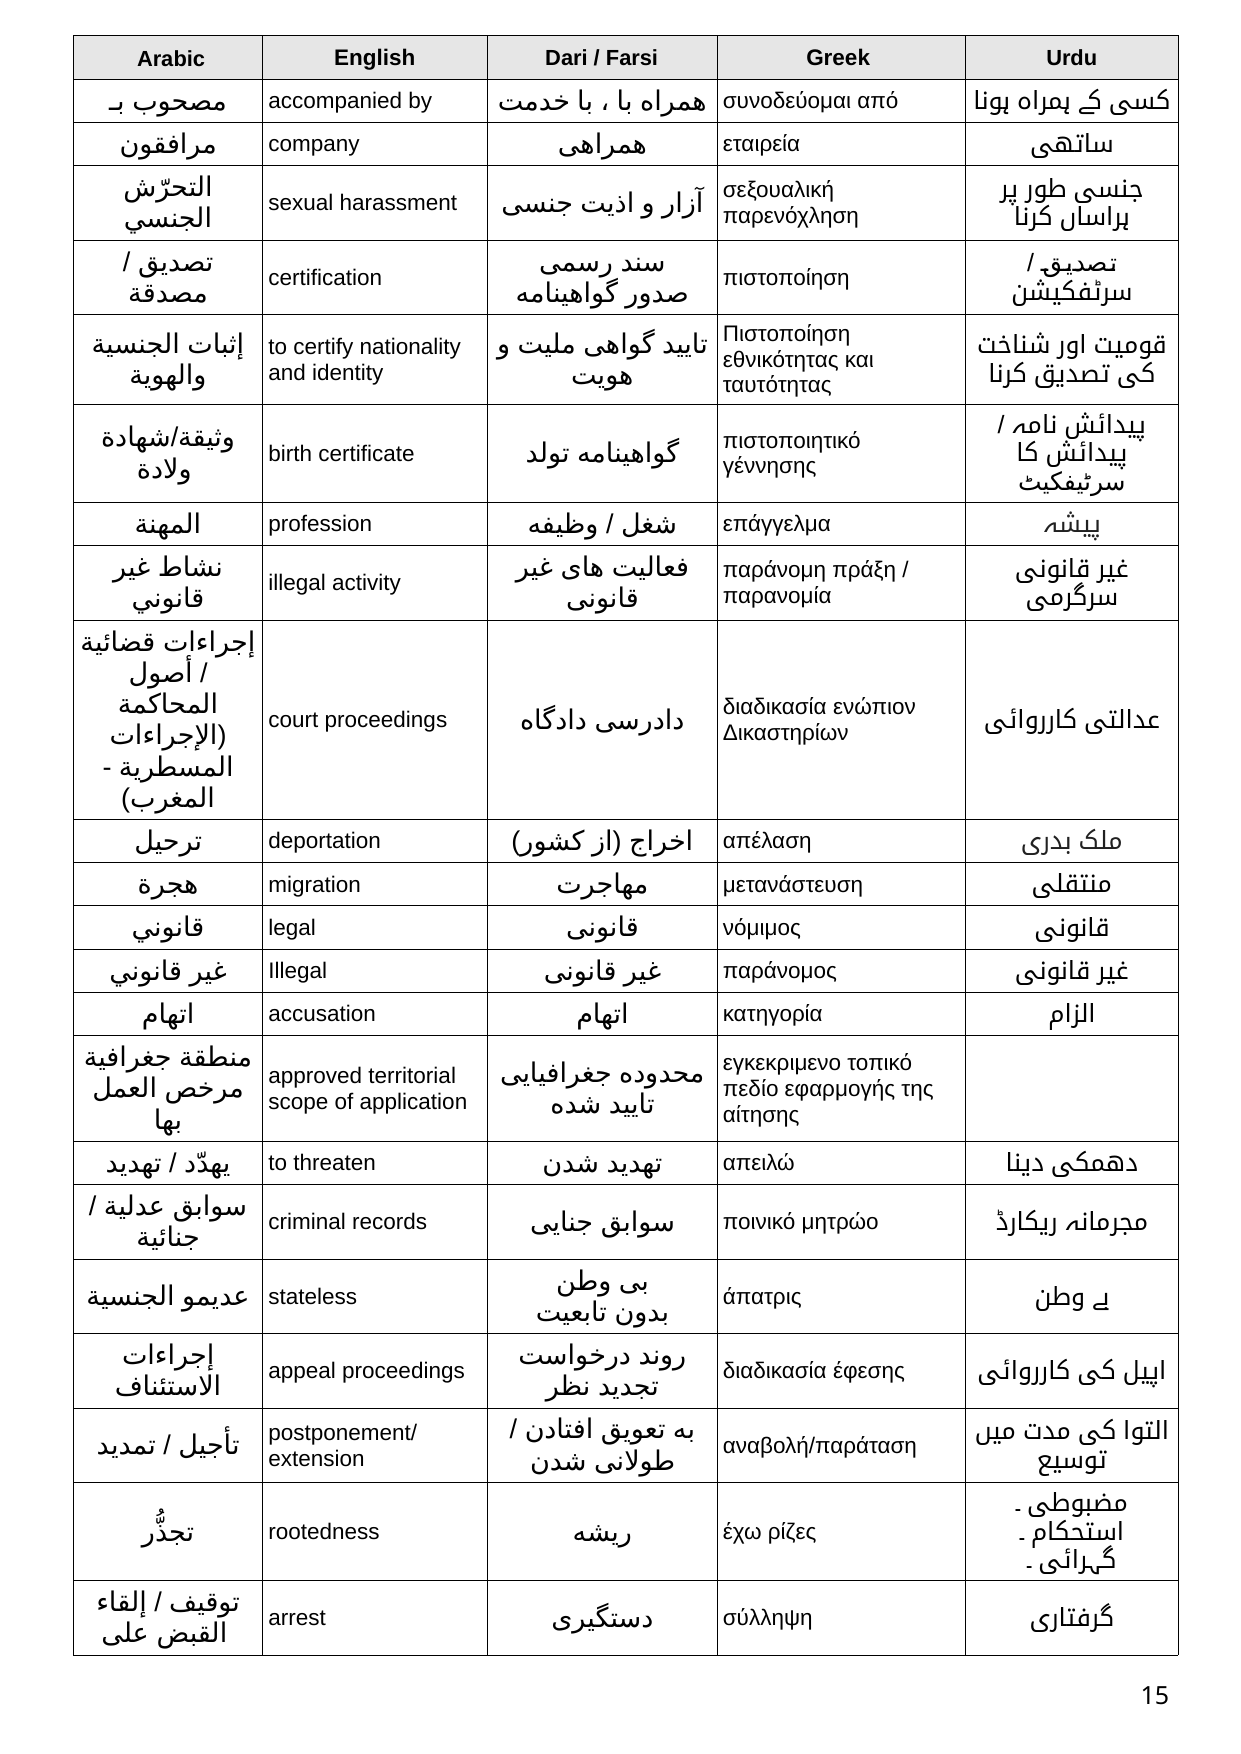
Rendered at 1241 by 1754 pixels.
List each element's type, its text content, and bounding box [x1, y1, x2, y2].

table_header Urdu [966, 36, 1178, 79]
table_cell قانوني [74, 906, 262, 949]
table_cell απέλαση [718, 820, 965, 862]
table_cell διαδικασία έφεσης [718, 1334, 965, 1407]
table_cell παράνομος [718, 950, 965, 992]
table_cell هجرة [74, 863, 262, 905]
table_cell کسی کے ہمراہ ہونا [966, 80, 1178, 122]
table_cell Illegal [263, 950, 487, 992]
table_cell نشاط غير قانوني [74, 546, 262, 619]
table_cell appeal proceedings [263, 1334, 487, 1407]
table_cell آزار و اذیت جنسی [488, 166, 717, 239]
table_cell postponement/extension [263, 1409, 487, 1482]
table_cell accusation [263, 993, 487, 1035]
table_cell غیر قانونی [966, 950, 1178, 992]
table_cell αναβολή/παράταση [718, 1409, 965, 1482]
table_cell [966, 1036, 1178, 1141]
table_cell روند درخواست تجدید نظر [488, 1334, 717, 1407]
table_cell عديمو الجنسية [74, 1260, 262, 1333]
table_cell وثيقة/شهادة ولادة [74, 405, 262, 502]
table_cell κατηγορία [718, 993, 965, 1035]
table_cell criminal records [263, 1185, 487, 1258]
table_cell المهنة [74, 503, 262, 545]
table_cell مهاجرت [488, 863, 717, 905]
table_cell پیدائش نامہ / پیدائش کا سرٹیفکیٹ [966, 405, 1178, 502]
table_header Arabic [74, 36, 262, 79]
table_cell منطقة جغرافية مرخص العمل بها [74, 1036, 262, 1141]
table_cell التوا کی مدت میں توسیع [966, 1409, 1178, 1482]
table_cell همراه با ، با خدمت [488, 80, 717, 122]
table_cell قانونی [966, 906, 1178, 949]
table_cell σύλληψη [718, 1581, 965, 1655]
table_cell ملک بدری [966, 820, 1178, 862]
table_cell اپیل کی کارروائی [966, 1334, 1178, 1407]
table_cell فعالیت های غیر قانونی [488, 546, 717, 619]
table_cell εταιρεία [718, 123, 965, 165]
table_cell deportation [263, 820, 487, 862]
table_header Greek [718, 36, 965, 79]
table_cell arrest [263, 1581, 487, 1655]
table_cell يهدّد / تهديد [74, 1142, 262, 1184]
table_cell گرفتاری [966, 1581, 1178, 1655]
table_cell تصدیق / سرٹفکیشن [966, 241, 1178, 314]
table_cell سوابق عدلية / جنائية [74, 1185, 262, 1258]
table_cell مرافقون [74, 123, 262, 165]
table_cell Πιστοποίηση εθνικότητας και ταυτότητας [718, 315, 965, 403]
table_cell court proceedings [263, 621, 487, 819]
table_cell الزام [966, 993, 1178, 1035]
table_cell شغل / وظیفه [488, 503, 717, 545]
table_cell غیر قانونی [488, 950, 717, 992]
table_cell إجراءات قضائية / أصول المحاكمة (الإجراءات المسطرية -المغرب) [74, 621, 262, 819]
table_cell به تعویق افتادن / طولانی شدن [488, 1409, 717, 1482]
table_cell منتقلی [966, 863, 1178, 905]
table_cell دھمکی دینا [966, 1142, 1178, 1184]
table_cell پیشہ [966, 503, 1178, 545]
table_cell accompanied by [263, 80, 487, 122]
table_cell قومیت اور شناخت کی تصدیق کرنا [966, 315, 1178, 403]
table_cell illegal activity [263, 546, 487, 619]
table_cell certification [263, 241, 487, 314]
table_cell تجذُّر [74, 1483, 262, 1580]
table_cell άπατρις [718, 1260, 965, 1333]
table_cell سند رسمی صدور گواهینامه [488, 241, 717, 314]
table_cell legal [263, 906, 487, 949]
table_cell تصديق / مصدقة [74, 241, 262, 314]
table_cell company [263, 123, 487, 165]
table_cell همراهی [488, 123, 717, 165]
table_cell profession [263, 503, 487, 545]
table_cell παράνομη πράξη / παρανομία [718, 546, 965, 619]
table_cell التحرّش الجنسي [74, 166, 262, 239]
table_cell غير قانوني [74, 950, 262, 992]
table_cell to certify nationality and identity [263, 315, 487, 403]
table_cell إجراءات الاستئناف [74, 1334, 262, 1407]
table_cell جنسی طور پر ہراساں کرنا [966, 166, 1178, 239]
table_cell مصحوب بـ [74, 80, 262, 122]
table_cell محدوده جغرافیایی تایید شده [488, 1036, 717, 1141]
table_cell توقيف / إلقاء القبض على [74, 1581, 262, 1655]
table_cell stateless [263, 1260, 487, 1333]
table_cell ساتھی [966, 123, 1178, 165]
table_cell گواهینامه تولد [488, 405, 717, 502]
table_cell تأجيل / تمديد [74, 1409, 262, 1482]
table_cell εγκεκριμενο τοπικό πεδίο εφαρμογής της αίτησης [718, 1036, 965, 1141]
table_cell sexual harassment [263, 166, 487, 239]
table_cell ποινικό μητρώο [718, 1185, 965, 1258]
table_cell ترحيل [74, 820, 262, 862]
table_cell بی وطن بدون تابعیت [488, 1260, 717, 1333]
table_cell διαδικασία ενώπιον Δικαστηρίων [718, 621, 965, 819]
table_cell έχω ρίζες [718, 1483, 965, 1580]
table_cell σεξουαλική παρενόχληση [718, 166, 965, 239]
table_cell مضبوطی ۔ استحکام ۔ گہرائی ۔ [966, 1483, 1178, 1580]
table_cell سوابق جنایی [488, 1185, 717, 1258]
table_cell بے وطن [966, 1260, 1178, 1333]
table_cell επάγγελμα [718, 503, 965, 545]
table_cell birth certificate [263, 405, 487, 502]
table_cell مجرمانہ ریکارڈ [966, 1185, 1178, 1258]
table_cell νόμιμος [718, 906, 965, 949]
table_cell πιστοποιητικό γέννησης [718, 405, 965, 502]
table_cell تایید گواهی ملیت و هویت [488, 315, 717, 403]
table_cell دادرسی دادگاه [488, 621, 717, 819]
table_header Dari / Farsi [488, 36, 717, 79]
table_cell ریشه [488, 1483, 717, 1580]
table_cell غیر قانونی سرگرمی [966, 546, 1178, 619]
table_cell تهدید شدن [488, 1142, 717, 1184]
table_cell rootedness [263, 1483, 487, 1580]
table_cell دستگیری [488, 1581, 717, 1655]
table_cell migration [263, 863, 487, 905]
table_cell اتهام [74, 993, 262, 1035]
table_cell απειλώ [718, 1142, 965, 1184]
table_cell πιστοποίηση [718, 241, 965, 314]
table_cell συνοδεύομαι από [718, 80, 965, 122]
table_cell اخراج (از کشور) [488, 820, 717, 862]
table_cell عدالتی کارروائی [966, 621, 1178, 819]
table_cell to threaten [263, 1142, 487, 1184]
table_cell إثبات الجنسية والهوية [74, 315, 262, 403]
table_cell قانونی [488, 906, 717, 949]
table_cell μετανάστευση [718, 863, 965, 905]
table_cell approved territorial scope of application [263, 1036, 487, 1141]
table_header English [263, 36, 487, 79]
table_cell اتهام [488, 993, 717, 1035]
